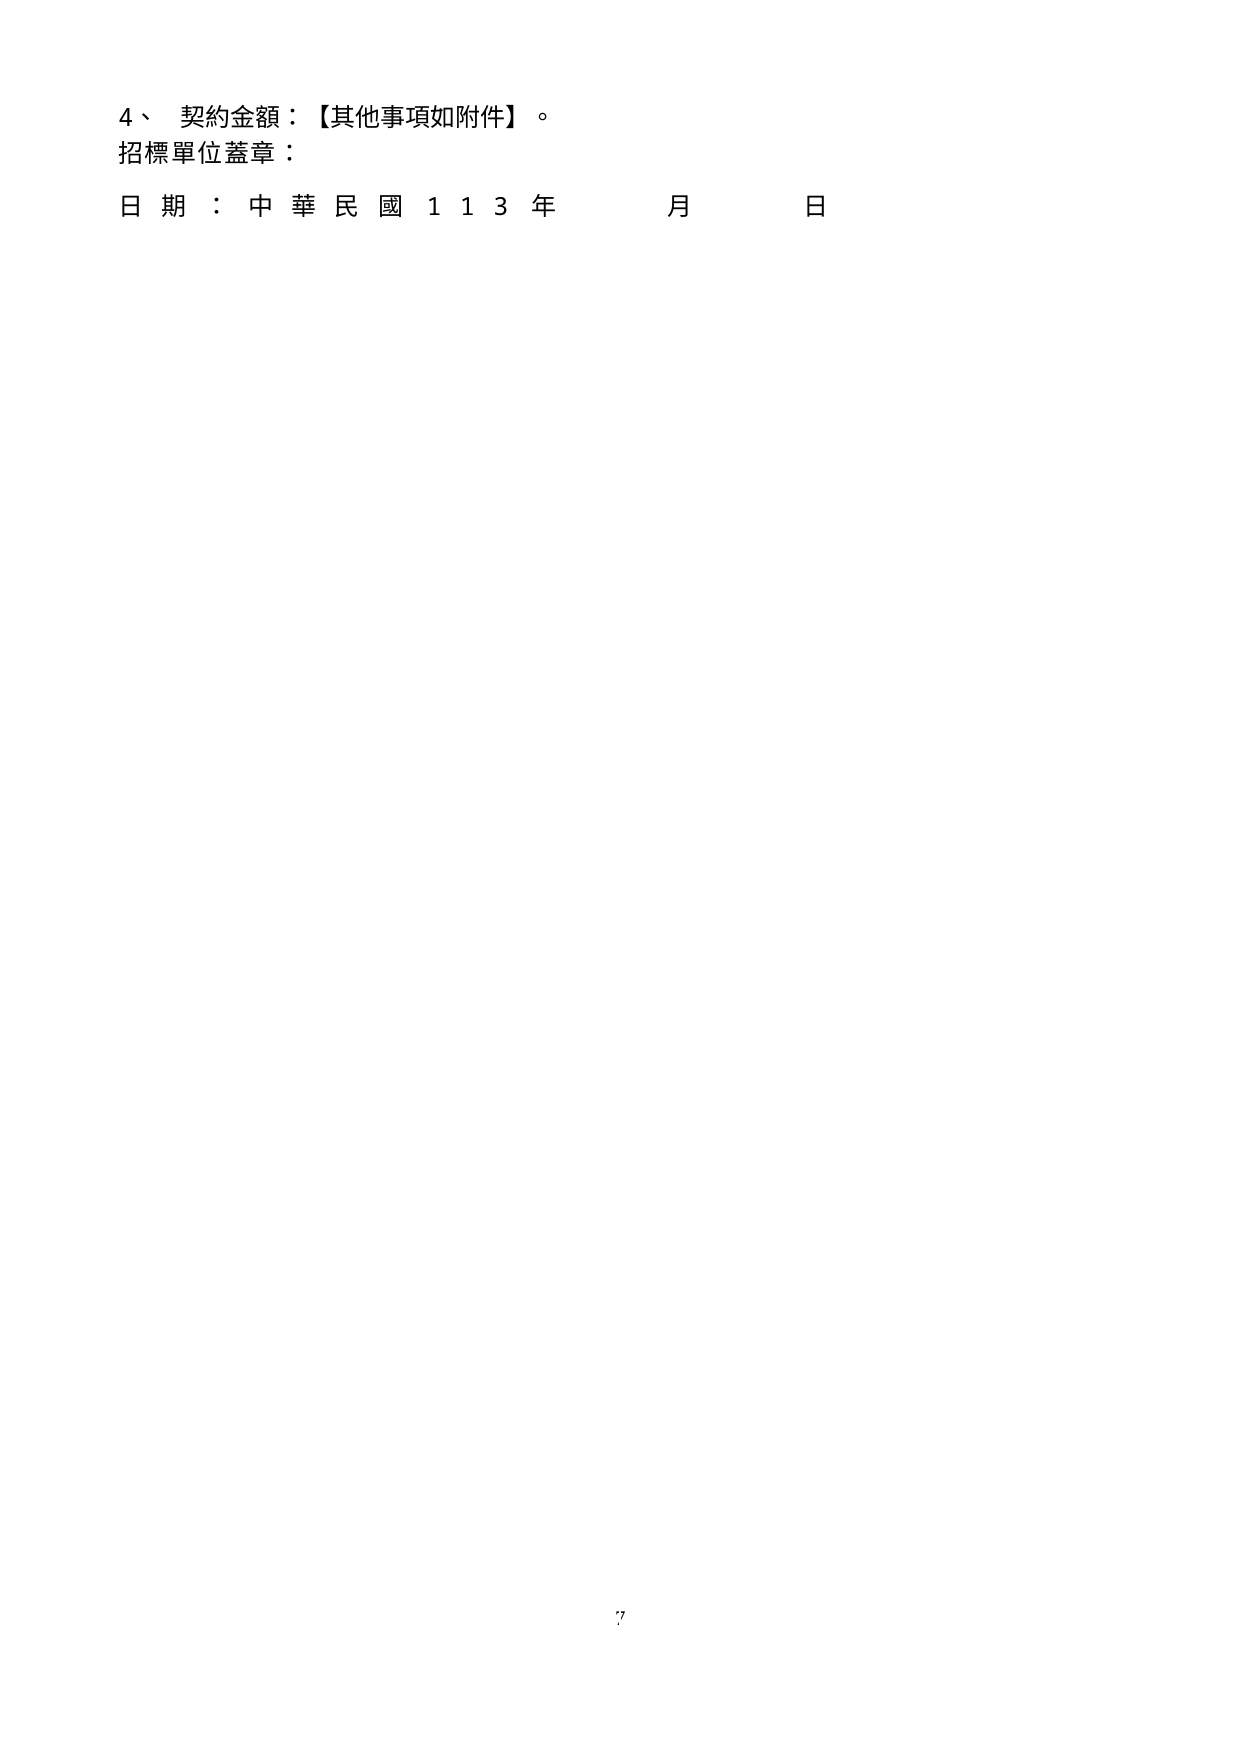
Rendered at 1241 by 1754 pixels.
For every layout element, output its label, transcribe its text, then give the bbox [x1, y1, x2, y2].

text 日期：中華民國113年 月 日 [118, 186, 1122, 222]
text 招標單位蓋章： [118, 134, 1122, 170]
list 契約金額：【其他事項如附件】。 [118, 97, 1122, 134]
